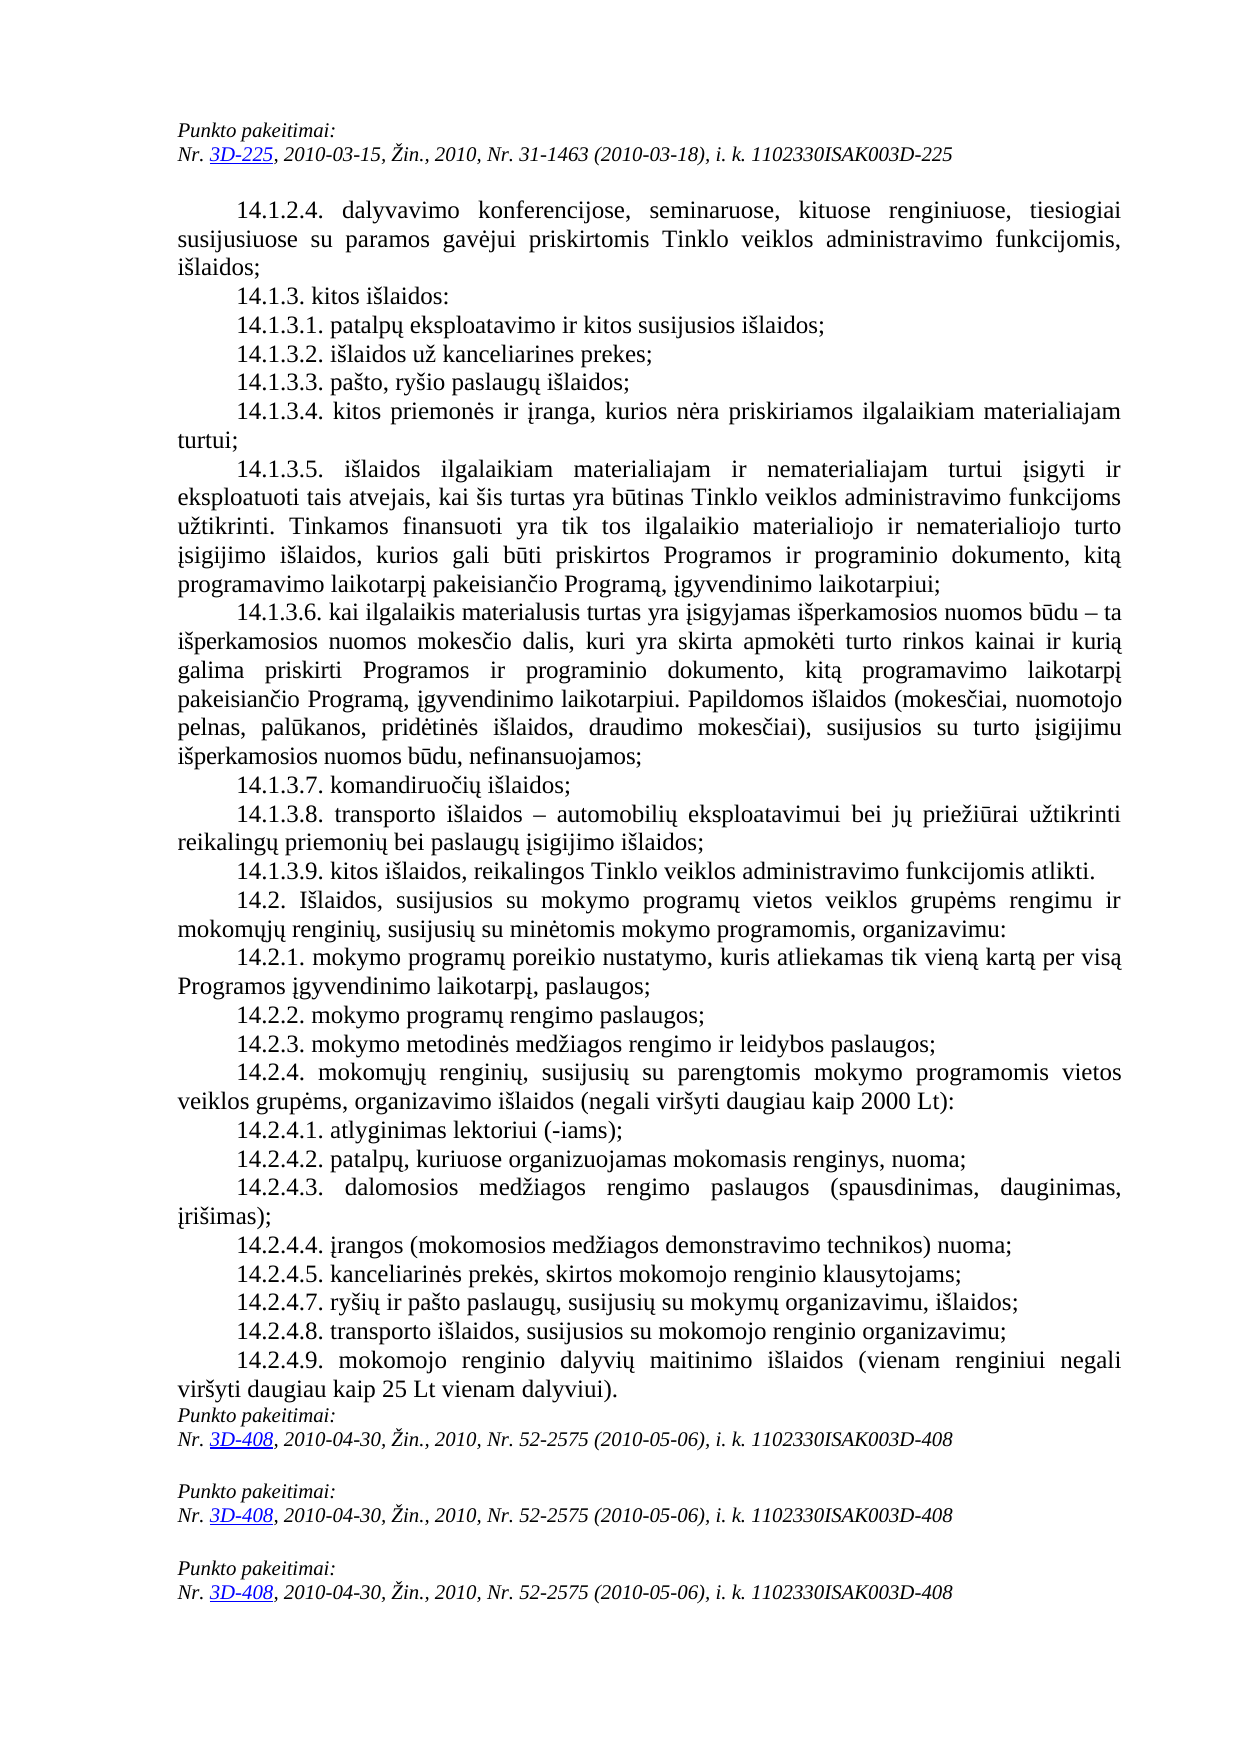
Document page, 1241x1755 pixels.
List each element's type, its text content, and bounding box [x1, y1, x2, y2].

text Punkto pakeitimai: [177, 1402, 1122, 1427]
text 14.2.3. mokymo metodinės medžiagos rengimo ir leidybos paslaugos; [177, 1029, 1122, 1057]
text Nr. 3D-408, 2010-04-30, Žin., 2010, Nr. 52-2575 (2010-05-06), i. k. 1102330ISAK003D-408 [177, 1503, 1122, 1527]
text 14.2.4.7. ryšių ir pašto paslaugų, susijusių su mokymų organizavimu, išlaidos; [177, 1287, 1122, 1316]
text 14.2.4.4. įrangos (mokomosios medžiagos demonstravimo technikos) nuoma; [177, 1230, 1122, 1259]
text 14.1.3.6. kai ilgalaikis materialusis turtas yra įsigyjamas išperkamosios nuomos būdu – ta išperkamosios nuomos mokesčio dalis, kuri yra skirta apmokėti turto rinkos kainai ir kurią galima priskirti Programos ir programinio dokumento, kitą programavimo laikotarpį pakeisiančio Programą, įgyvendinimo laikotarpiui. Papildomos išlaidos (mokesčiai, nuomotojo pelnas, palūkanos, pridėtinės išlaidos, draudimo mokesčiai), susijusios su turto įsigijimu išperkamosios nuomos būdu, nefinansuojamos; [177, 597, 1122, 770]
text 14.1.3.5. išlaidos ilgalaikiam materialiajam ir nematerialiajam turtui įsigyti ir eksploatuoti tais atvejais, kai šis turtas yra būtinas Tinklo veiklos administravimo funkcijoms užtikrinti. Tinkamos finansuoti yra tik tos ilgalaikio materialiojo ir nematerialiojo turto įsigijimo išlaidos, kurios gali būti priskirtos Programos ir programinio dokumento, kitą programavimo laikotarpį pakeisiančio Programą, įgyvendinimo laikotarpiui; [177, 454, 1122, 597]
text Punkto pakeitimai: [177, 1556, 1122, 1580]
text 14.2.2. mokymo programų rengimo paslaugos; [177, 1000, 1122, 1029]
text 14.2.4.9. mokomojo renginio dalyvių maitinimo išlaidos (vienam renginiui negali viršyti daugiau kaip 25 Lt vienam dalyviui). [177, 1345, 1122, 1402]
text Punkto pakeitimai: [177, 1479, 1122, 1503]
text 14.1.3. kitos išlaidos: [177, 281, 1122, 310]
text 14.1.3.8. transporto išlaidos – automobilių eksploatavimui bei jų priežiūrai užtikrinti reikalingų priemonių bei paslaugų įsigijimo išlaidos; [177, 799, 1122, 856]
text 14.2.4.5. kanceliarinės prekės, skirtos mokomojo renginio klausytojams; [177, 1259, 1122, 1287]
text Nr. 3D-408, 2010-04-30, Žin., 2010, Nr. 52-2575 (2010-05-06), i. k. 1102330ISAK003D-408 [177, 1427, 1122, 1451]
text 14.2.4.1. atlyginimas lektoriui (-iams); [177, 1115, 1122, 1144]
text 14.1.3.2. išlaidos už kanceliarines prekes; [177, 339, 1122, 367]
text 14.1.3.9. kitos išlaidos, reikalingos Tinklo veiklos administravimo funkcijomis atlikti. [177, 856, 1122, 885]
text 14.1.3.4. kitos priemonės ir įranga, kurios nėra priskiriamos ilgalaikiam materialiajam turtui; [177, 396, 1122, 454]
text 14.2.4.3. dalomosios medžiagos rengimo paslaugos (spausdinimas, dauginimas, įrišimas); [177, 1172, 1122, 1230]
text 14.2.4.2. patalpų, kuriuose organizuojamas mokomasis renginys, nuoma; [177, 1144, 1122, 1172]
text 14.1.3.3. pašto, ryšio paslaugų išlaidos; [177, 367, 1122, 396]
text 14.2.4. mokomųjų renginių, susijusių su parengtomis mokymo programomis vietos veiklos grupėms, organizavimo išlaidos (negali viršyti daugiau kaip 2000 Lt): [177, 1057, 1122, 1115]
text Nr. 3D-225, 2010-03-15, Žin., 2010, Nr. 31-1463 (2010-03-18), i. k. 1102330ISAK003D-225 [177, 142, 1122, 166]
text 14.2. Išlaidos, susijusios su mokymo programų vietos veiklos grupėms rengimu ir mokomųjų renginių, susijusių su minėtomis mokymo programomis, organizavimu: [177, 885, 1122, 942]
text 14.2.4.8. transporto išlaidos, susijusios su mokomojo renginio organizavimu; [177, 1316, 1122, 1345]
text 14.1.2.4. dalyvavimo konferencijose, seminaruose, kituose renginiuose, tiesiogiai susijusiuose su paramos gavėjui priskirtomis Tinklo veiklos administravimo funkcijomis, išlaidos; [177, 195, 1122, 281]
text Nr. 3D-408, 2010-04-30, Žin., 2010, Nr. 52-2575 (2010-05-06), i. k. 1102330ISAK003D-408 [177, 1580, 1122, 1604]
text 14.2.1. mokymo programų poreikio nustatymo, kuris atliekamas tik vieną kartą per visą Programos įgyvendinimo laikotarpį, paslaugos; [177, 942, 1122, 1000]
text 14.1.3.7. komandiruočių išlaidos; [177, 770, 1122, 799]
text Punkto pakeitimai: [177, 118, 1122, 142]
text 14.1.3.1. patalpų eksploatavimo ir kitos susijusios išlaidos; [177, 310, 1122, 339]
